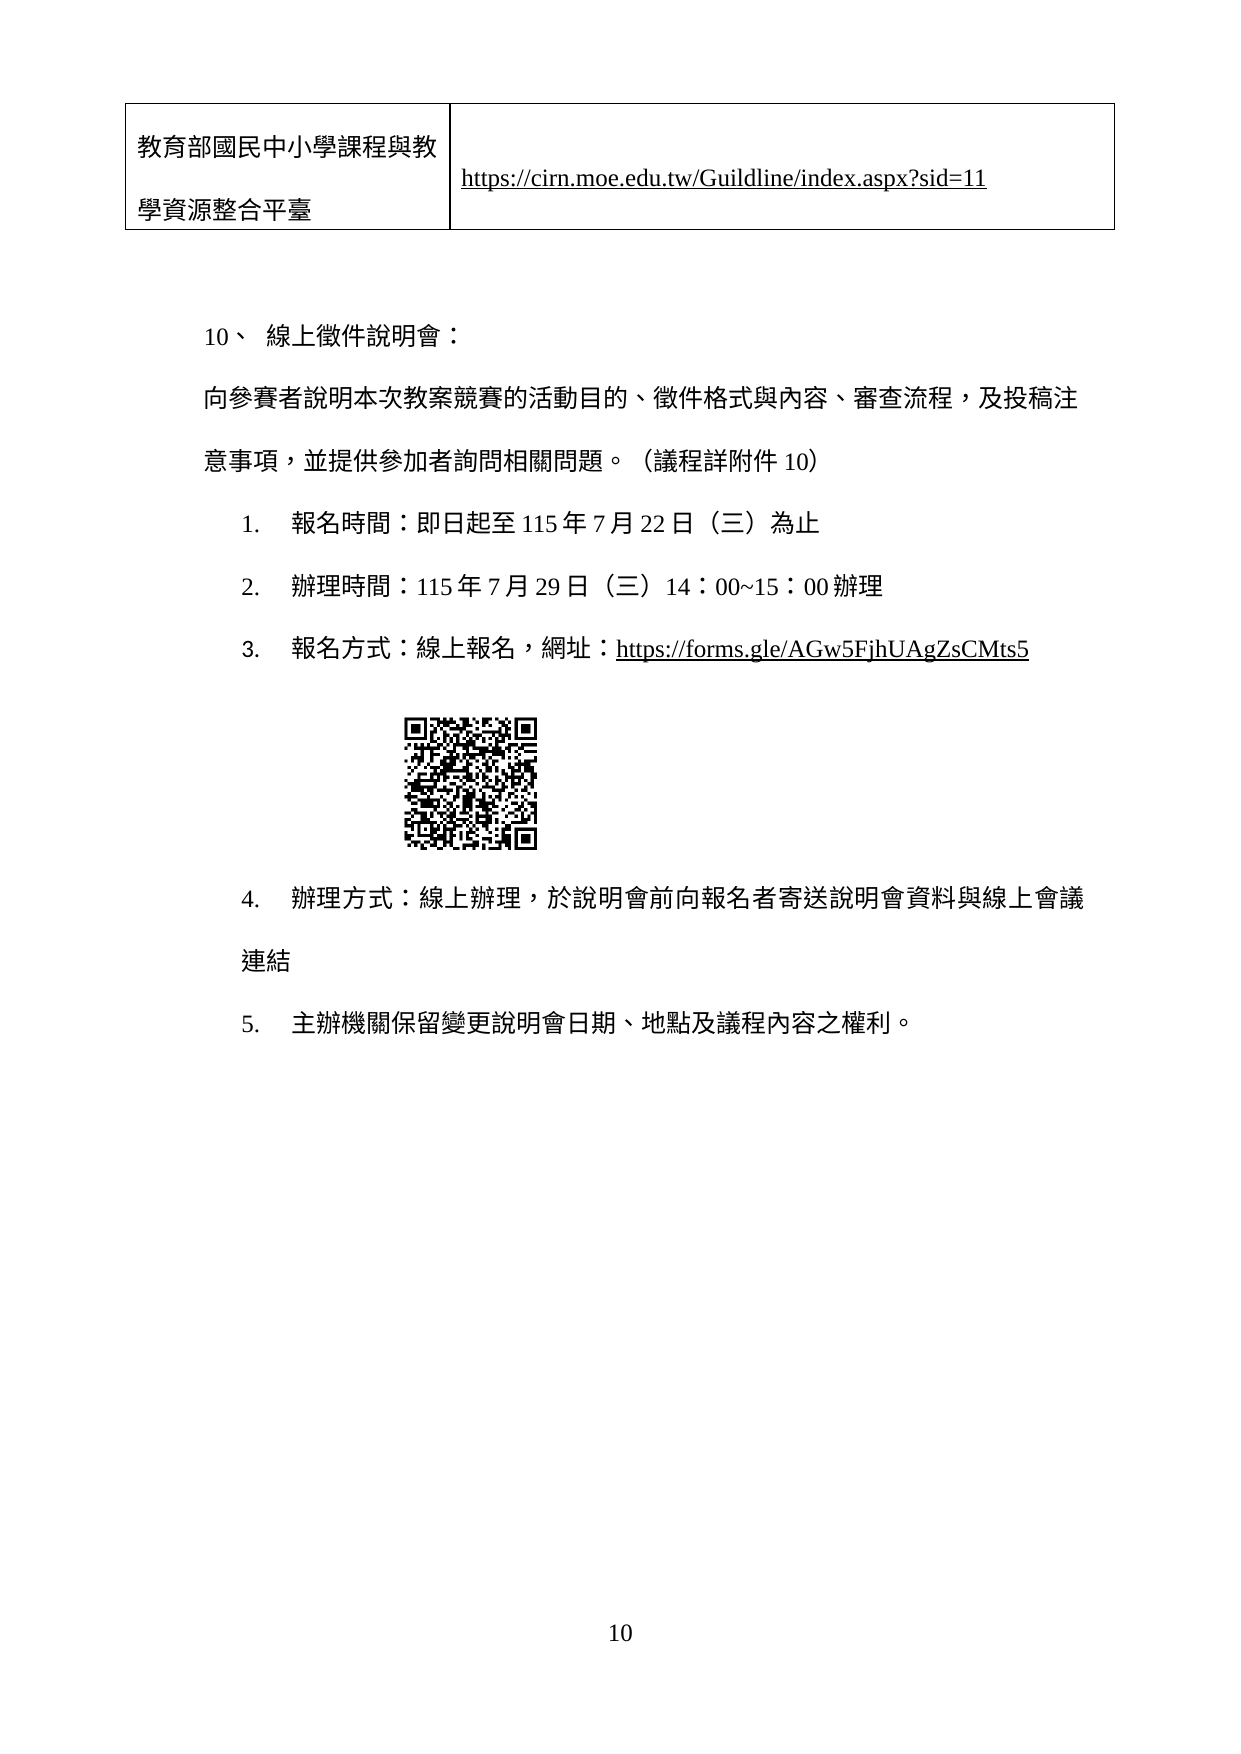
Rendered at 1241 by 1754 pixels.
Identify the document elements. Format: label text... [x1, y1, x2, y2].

list 主辦機關保留變更說明會日期、地點及議程內容之權利。 [241, 980, 1087, 1043]
text 向參賽者說明本次教案競賽的活動目的、徵件格式與內容、審查流程，及投稿注意事項，並提供參加者詢問相關問題。（議程詳附件10） [203, 355, 1087, 480]
list 報名時間：即日起至115年7月22日（三）為止 [241, 480, 1087, 543]
table_cell 教育部國民中小學課程與教學資源整合平臺 [126, 104, 449, 229]
list 辦理方式：線上辦理，於說明會前向報名者寄送說明會資料與線上會議連結 [241, 855, 1087, 980]
list 報名方式：線上報名，網址：https://forms.gle/AGw5FjhUAgZsCMts5 [241, 605, 1087, 668]
table_cell https://cirn.moe.edu.tw/Guildline/index.aspx?sid=11 [451, 104, 1114, 229]
list 線上徵件說明會： [203, 293, 1087, 355]
list 辦理時間：115年7月29日（三）14：00~15：00辦理 [241, 543, 1087, 605]
